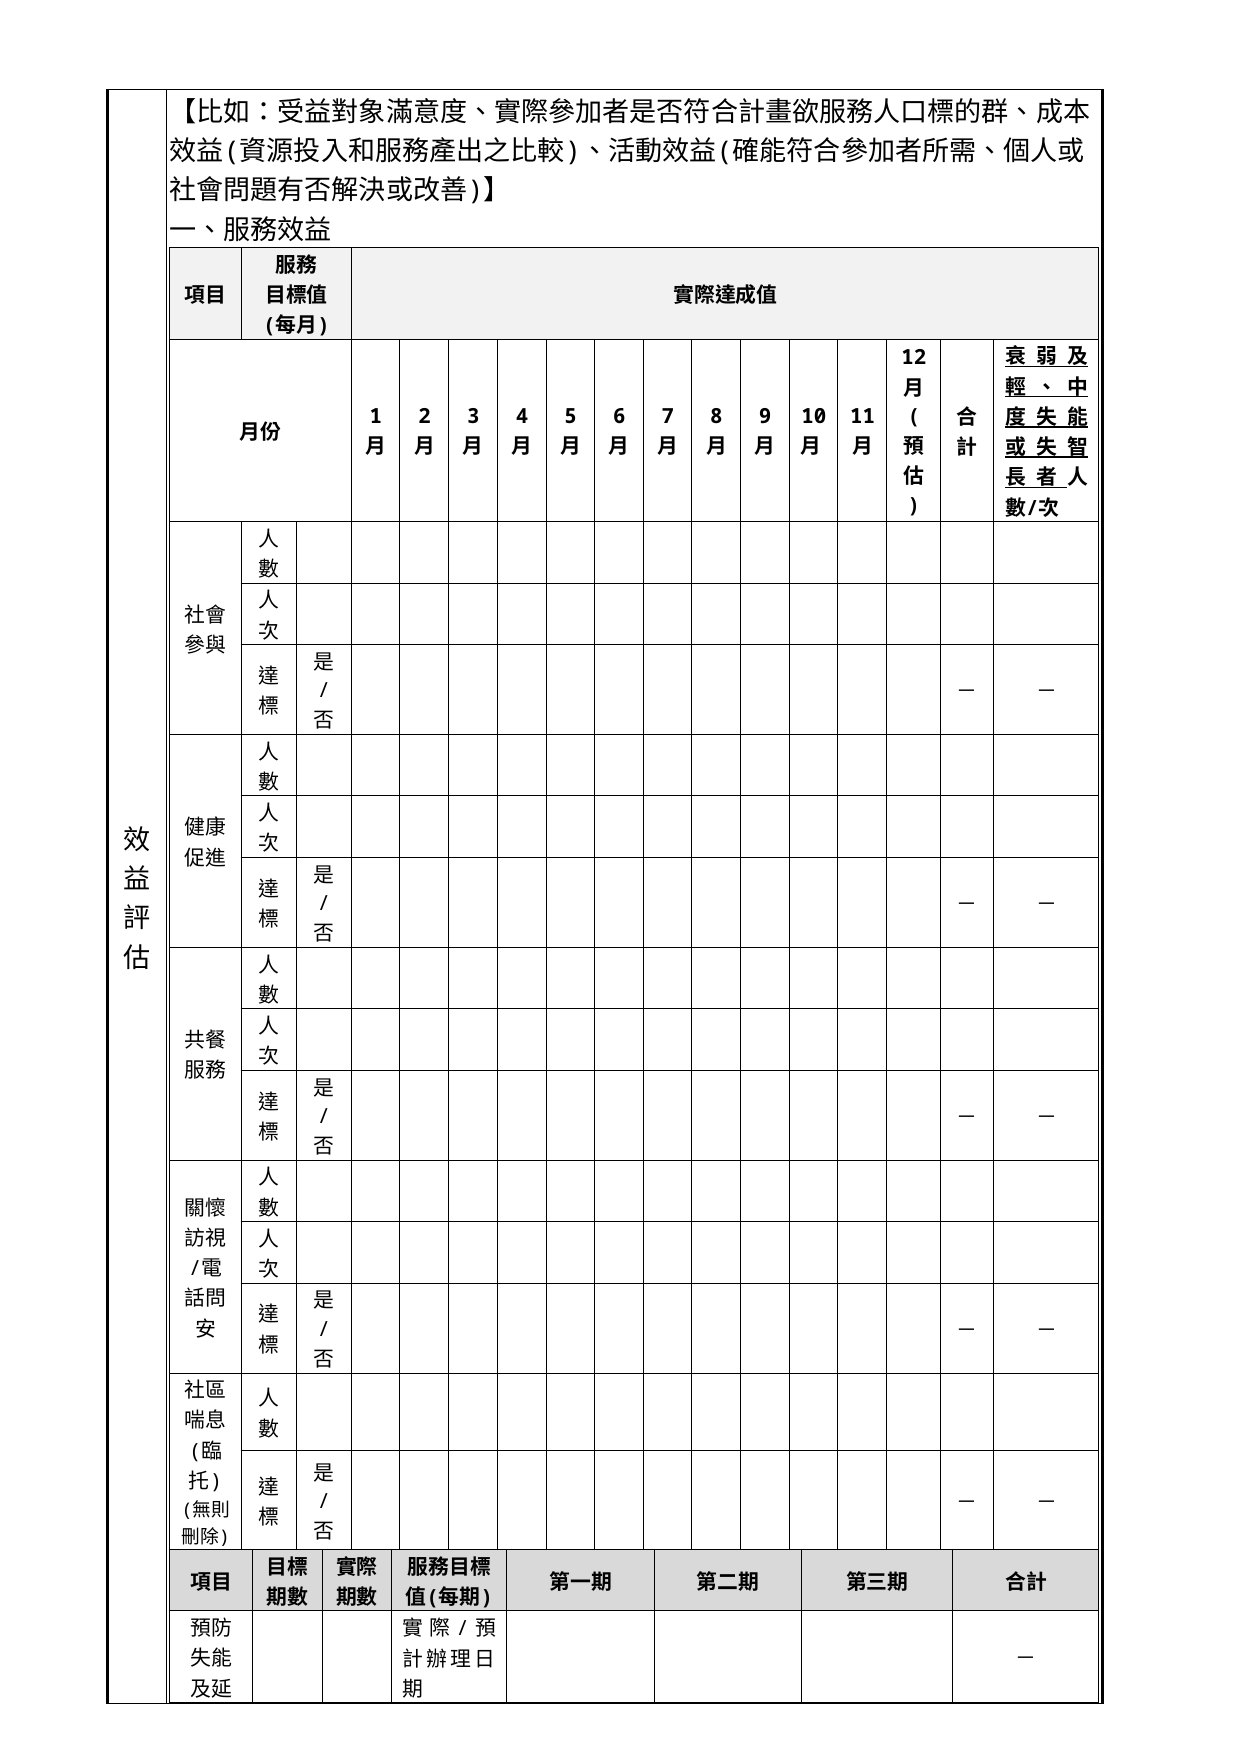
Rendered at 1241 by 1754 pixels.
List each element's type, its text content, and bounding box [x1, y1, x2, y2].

table_cell [595, 948, 643, 1008]
table_cell [449, 796, 497, 857]
table_cell [547, 858, 594, 947]
table_cell [644, 1071, 691, 1159]
table_cell [887, 1451, 940, 1549]
table_cell [400, 1222, 448, 1282]
table_cell [790, 1222, 837, 1282]
table_cell [400, 1451, 448, 1549]
table_cell [352, 1161, 399, 1221]
table_cell [692, 858, 740, 947]
table_cell [352, 735, 399, 795]
table_cell [887, 735, 940, 795]
table_cell [297, 584, 351, 644]
table_cell [498, 948, 546, 1008]
table_cell 第二期 [655, 1550, 801, 1610]
table_cell [994, 796, 1098, 857]
table_cell [449, 1374, 497, 1450]
table_cell [400, 1161, 448, 1221]
table_cell 第一期 [507, 1550, 654, 1610]
table_cell 是/否 [297, 1451, 351, 1549]
table_cell [595, 1071, 643, 1159]
table_cell [887, 1071, 940, 1159]
table_cell [297, 1222, 351, 1282]
table_cell － [994, 645, 1098, 734]
table_cell [741, 1451, 789, 1549]
table_cell [498, 1284, 546, 1372]
table_cell [741, 796, 789, 857]
table_cell 共餐 服務 [170, 948, 241, 1159]
table_cell [352, 1284, 399, 1372]
table_cell [692, 1284, 740, 1372]
table_cell [644, 1284, 691, 1372]
table_cell [498, 1009, 546, 1070]
table_cell [790, 645, 837, 734]
table_cell [994, 522, 1098, 583]
table_cell [498, 1374, 546, 1450]
table_cell [692, 1161, 740, 1221]
table_cell [741, 1284, 789, 1372]
table_cell [838, 1451, 886, 1549]
table_cell [352, 796, 399, 857]
table_cell 1月 [352, 340, 399, 521]
table_cell [498, 584, 546, 644]
table_cell [941, 584, 993, 644]
table_cell [790, 1071, 837, 1159]
table_cell － [941, 1451, 993, 1549]
table_cell [547, 1451, 594, 1549]
table_cell 社會 參與 [170, 522, 241, 734]
table_cell [400, 522, 448, 583]
table_cell [887, 1161, 940, 1221]
table_cell [595, 1222, 643, 1282]
table_cell [692, 796, 740, 857]
table_cell 人數 [242, 735, 296, 795]
table_cell － [941, 1284, 993, 1372]
table_cell [790, 1284, 837, 1372]
table_cell [547, 584, 594, 644]
table_cell [352, 1071, 399, 1159]
table_cell [449, 1222, 497, 1282]
table_cell [400, 735, 448, 795]
table_cell [449, 522, 497, 583]
table_cell [547, 796, 594, 857]
table_cell [400, 1071, 448, 1159]
table_cell 效益 評估 [109, 90, 166, 1703]
table_cell [498, 1451, 546, 1549]
table_cell [741, 1071, 789, 1159]
table_cell － [941, 858, 993, 947]
table_cell [790, 735, 837, 795]
table_cell 社區喘息(臨托) (無則刪除) [170, 1374, 241, 1549]
table_cell [449, 1451, 497, 1549]
table_cell [741, 645, 789, 734]
table_cell [498, 1071, 546, 1159]
table_cell 2月 [400, 340, 448, 521]
table_cell [887, 522, 940, 583]
table_cell [449, 1009, 497, 1070]
table_cell [790, 796, 837, 857]
table_cell [790, 948, 837, 1008]
table_cell 12 月 (預估) [887, 340, 940, 521]
table_cell [644, 1374, 691, 1450]
table_cell [838, 796, 886, 857]
table_cell [802, 1611, 952, 1702]
table_cell 健康 促進 [170, 735, 241, 947]
table_cell [692, 1451, 740, 1549]
table_cell [400, 948, 448, 1008]
table_cell [400, 1374, 448, 1450]
table_cell 達標 [242, 858, 296, 947]
table_cell [400, 645, 448, 734]
table_cell [741, 1009, 789, 1070]
table_cell 8 月 [692, 340, 740, 521]
table_cell － [941, 1071, 993, 1159]
table_cell [547, 522, 594, 583]
table_cell [790, 1161, 837, 1221]
table_cell 達標 [242, 645, 296, 734]
table_cell [352, 584, 399, 644]
table_cell [887, 1222, 940, 1282]
table_cell [323, 1611, 391, 1702]
table_cell [449, 645, 497, 734]
table_cell [790, 1009, 837, 1070]
table_cell 衰弱及輕、中度失能或失智長者人數/次 [994, 340, 1098, 521]
table_cell [741, 522, 789, 583]
table_cell [741, 584, 789, 644]
table_cell [692, 522, 740, 583]
table_cell [644, 1451, 691, 1549]
table_cell 人次 [242, 1222, 296, 1282]
table_cell [941, 1222, 993, 1282]
table_cell [547, 1374, 594, 1450]
table_cell [595, 1451, 643, 1549]
table_cell [994, 1374, 1098, 1450]
table_cell [644, 1009, 691, 1070]
table_cell [692, 1222, 740, 1282]
table_cell [887, 1374, 940, 1450]
table_cell 合計 [953, 1550, 1098, 1610]
table_cell [595, 1009, 643, 1070]
table_cell [297, 1374, 351, 1450]
table_cell [547, 948, 594, 1008]
table_cell [741, 1374, 789, 1450]
table_cell 是/否 [297, 858, 351, 947]
table_cell [941, 735, 993, 795]
table_cell [887, 584, 940, 644]
table_cell [297, 522, 351, 583]
table_cell [498, 645, 546, 734]
table_cell [887, 796, 940, 857]
table_cell 達標 [242, 1284, 296, 1372]
table_cell [887, 645, 940, 734]
table_cell [838, 1071, 886, 1159]
table_cell [644, 1161, 691, 1221]
table_cell [887, 1009, 940, 1070]
table_cell 10 月 [790, 340, 837, 521]
table_cell [941, 1374, 993, 1450]
table_cell 人數 [242, 1374, 296, 1450]
table_cell [838, 1284, 886, 1372]
table_cell － [994, 1451, 1098, 1549]
table_cell 達標 [242, 1071, 296, 1159]
table_cell [741, 948, 789, 1008]
table_cell 第三期 [802, 1550, 952, 1610]
table_cell [994, 1161, 1098, 1221]
table_cell [790, 1374, 837, 1450]
table_cell [692, 1374, 740, 1450]
table_cell [449, 1161, 497, 1221]
table_cell 關懷訪視/電話問安 [170, 1161, 241, 1372]
table_cell 實際/預計辦理日期 [392, 1611, 506, 1702]
table_cell [297, 948, 351, 1008]
table_cell [941, 948, 993, 1008]
table_cell 7 月 [644, 340, 691, 521]
table_cell 月份 [170, 340, 351, 521]
table_cell [449, 1071, 497, 1159]
table_cell [498, 858, 546, 947]
table_cell 5月 [547, 340, 594, 521]
table_cell [838, 522, 886, 583]
table_cell [352, 645, 399, 734]
table_cell [547, 1222, 594, 1282]
table_cell 9 月 [741, 340, 789, 521]
table_cell [297, 1009, 351, 1070]
table_cell 3月 [449, 340, 497, 521]
table_cell 合計 [941, 340, 993, 521]
table_cell [644, 522, 691, 583]
table_cell [692, 584, 740, 644]
table_cell [297, 1161, 351, 1221]
table_cell [547, 1009, 594, 1070]
table_cell [887, 948, 940, 1008]
table_cell [644, 796, 691, 857]
table_cell [498, 1222, 546, 1282]
table_cell [644, 948, 691, 1008]
table_cell [547, 735, 594, 795]
table_cell [297, 735, 351, 795]
table_cell [644, 645, 691, 734]
table_cell [352, 858, 399, 947]
table_header 服務 目標值 (每月) [242, 248, 351, 339]
table_cell [400, 796, 448, 857]
table_cell [941, 796, 993, 857]
table_cell 6 月 [595, 340, 643, 521]
table_cell [449, 1284, 497, 1372]
table_cell 是/否 [297, 645, 351, 734]
table_cell [790, 1451, 837, 1549]
table_cell [994, 1222, 1098, 1282]
table_cell [838, 1161, 886, 1221]
table_cell [595, 522, 643, 583]
table_cell [644, 735, 691, 795]
table_cell [400, 584, 448, 644]
table_cell [994, 1009, 1098, 1070]
table_cell 預防失能及延 [170, 1611, 252, 1702]
table_cell 4月 [498, 340, 546, 521]
table_cell [741, 735, 789, 795]
table_cell [994, 584, 1098, 644]
table_cell [741, 1222, 789, 1282]
table_cell 項目 [170, 1550, 252, 1610]
table_cell [838, 858, 886, 947]
table_cell 人次 [242, 584, 296, 644]
table_cell 服務目標值(每期) [392, 1550, 506, 1610]
table_cell [449, 858, 497, 947]
table_cell [838, 948, 886, 1008]
table_cell [498, 796, 546, 857]
table_header 實際達成值 [352, 248, 1098, 339]
table_cell [838, 1222, 886, 1282]
table_cell [887, 1284, 940, 1372]
table_cell [887, 858, 940, 947]
table_cell [595, 735, 643, 795]
table_cell 人次 [242, 1009, 296, 1070]
table_cell － [994, 858, 1098, 947]
table_cell [449, 584, 497, 644]
table_cell [595, 645, 643, 734]
table_cell [547, 645, 594, 734]
table_cell [352, 1374, 399, 1450]
table_cell [790, 522, 837, 583]
table_cell [692, 948, 740, 1008]
table_cell [741, 858, 789, 947]
table_cell [692, 645, 740, 734]
table_cell [692, 1009, 740, 1070]
table_cell [352, 1451, 399, 1549]
table_cell [838, 584, 886, 644]
table_cell 人數 [242, 1161, 296, 1221]
table_cell [595, 584, 643, 644]
table_cell [838, 1374, 886, 1450]
table_cell 人數 [242, 522, 296, 583]
table_cell [994, 948, 1098, 1008]
table_cell 實際期數 [323, 1550, 391, 1610]
table_cell [352, 1009, 399, 1070]
table_cell [547, 1161, 594, 1221]
table_cell [595, 858, 643, 947]
table_cell [994, 735, 1098, 795]
table_cell [838, 735, 886, 795]
table_cell 人次 [242, 796, 296, 857]
table_cell 目標期數 [253, 1550, 322, 1610]
table_cell [595, 796, 643, 857]
table_cell [449, 948, 497, 1008]
table_cell 【比如：受益對象滿意度、實際參加者是否符合計畫欲服務人口標的群、成本效益(資源投入和服務產出之比較)、活動效益(確能符合參加者所需、個人或社會問題有否解決或改善)】 一、服務效益 服務效益及未達標之說明： 辦理2-5時段，每月至少服務15名長者及60人次(和平區每月至少服務8名長者及30人次)，每年度至少服務20名長者(和平區每年度至少服務10名長者)；辦理6-9時段，每月至少服務20名長者及150人次(和平區每月至少服務10名長者及80人次)，每年度至少服務30名長者(和平區每年度至少服務15名長者)；辦理10時段，每月至少服務25名長者及200人次(和平區每月至少服務13名長者及100人次)，每年度至少服務40名長者(和平區每年度至少服務20名長者)。 預防及延緩失能服務建議每期服務5位以上衰弱老人長者。 未達標說明： 社會參與： 健康促進： 共餐服務： 關懷訪視/電話問安： 社區喘息(臨托)(無則刪除) ： 三、服務亮點或創新服務(本項目將視創新度、長者收穫程度等執行效益及成果予以表 揚或獎勵) 四、本年度應改善事項及次年度精進作為(將列入次年度是否得續辦之依據) [167, 90, 1101, 1703]
table_cell [449, 735, 497, 795]
table_cell [644, 584, 691, 644]
table_cell [644, 1222, 691, 1282]
table_cell [547, 1284, 594, 1372]
table_cell － [953, 1611, 1098, 1702]
table_cell [297, 796, 351, 857]
table_cell [595, 1161, 643, 1221]
table_cell － [994, 1071, 1098, 1159]
table_cell [595, 1284, 643, 1372]
table_cell [400, 1009, 448, 1070]
table_cell － [994, 1284, 1098, 1372]
table_cell [692, 735, 740, 795]
table_cell [790, 858, 837, 947]
table_cell [498, 522, 546, 583]
table_cell [507, 1611, 654, 1702]
table_cell 11 月 [838, 340, 886, 521]
table_cell [941, 1009, 993, 1070]
table_cell [595, 1374, 643, 1450]
table_cell [838, 1009, 886, 1070]
table_cell 人數 [242, 948, 296, 1008]
table_cell [644, 858, 691, 947]
table_cell [692, 1071, 740, 1159]
table_cell [253, 1611, 322, 1702]
table_cell [352, 522, 399, 583]
table_cell [498, 1161, 546, 1221]
table_cell － [941, 645, 993, 734]
table_cell [352, 948, 399, 1008]
table_cell [655, 1611, 801, 1702]
table_cell [741, 1161, 789, 1221]
table_cell 是/否 [297, 1071, 351, 1159]
table_cell [547, 1071, 594, 1159]
table_header 項目 [170, 248, 241, 339]
table_cell [498, 735, 546, 795]
table_cell 是/否 [297, 1284, 351, 1372]
table_cell [838, 645, 886, 734]
table_cell [352, 1222, 399, 1282]
table_cell 達標 [242, 1451, 296, 1549]
table_cell [790, 584, 837, 644]
table_cell [941, 1161, 993, 1221]
table_cell [400, 858, 448, 947]
table_cell [941, 522, 993, 583]
table_cell [400, 1284, 448, 1372]
